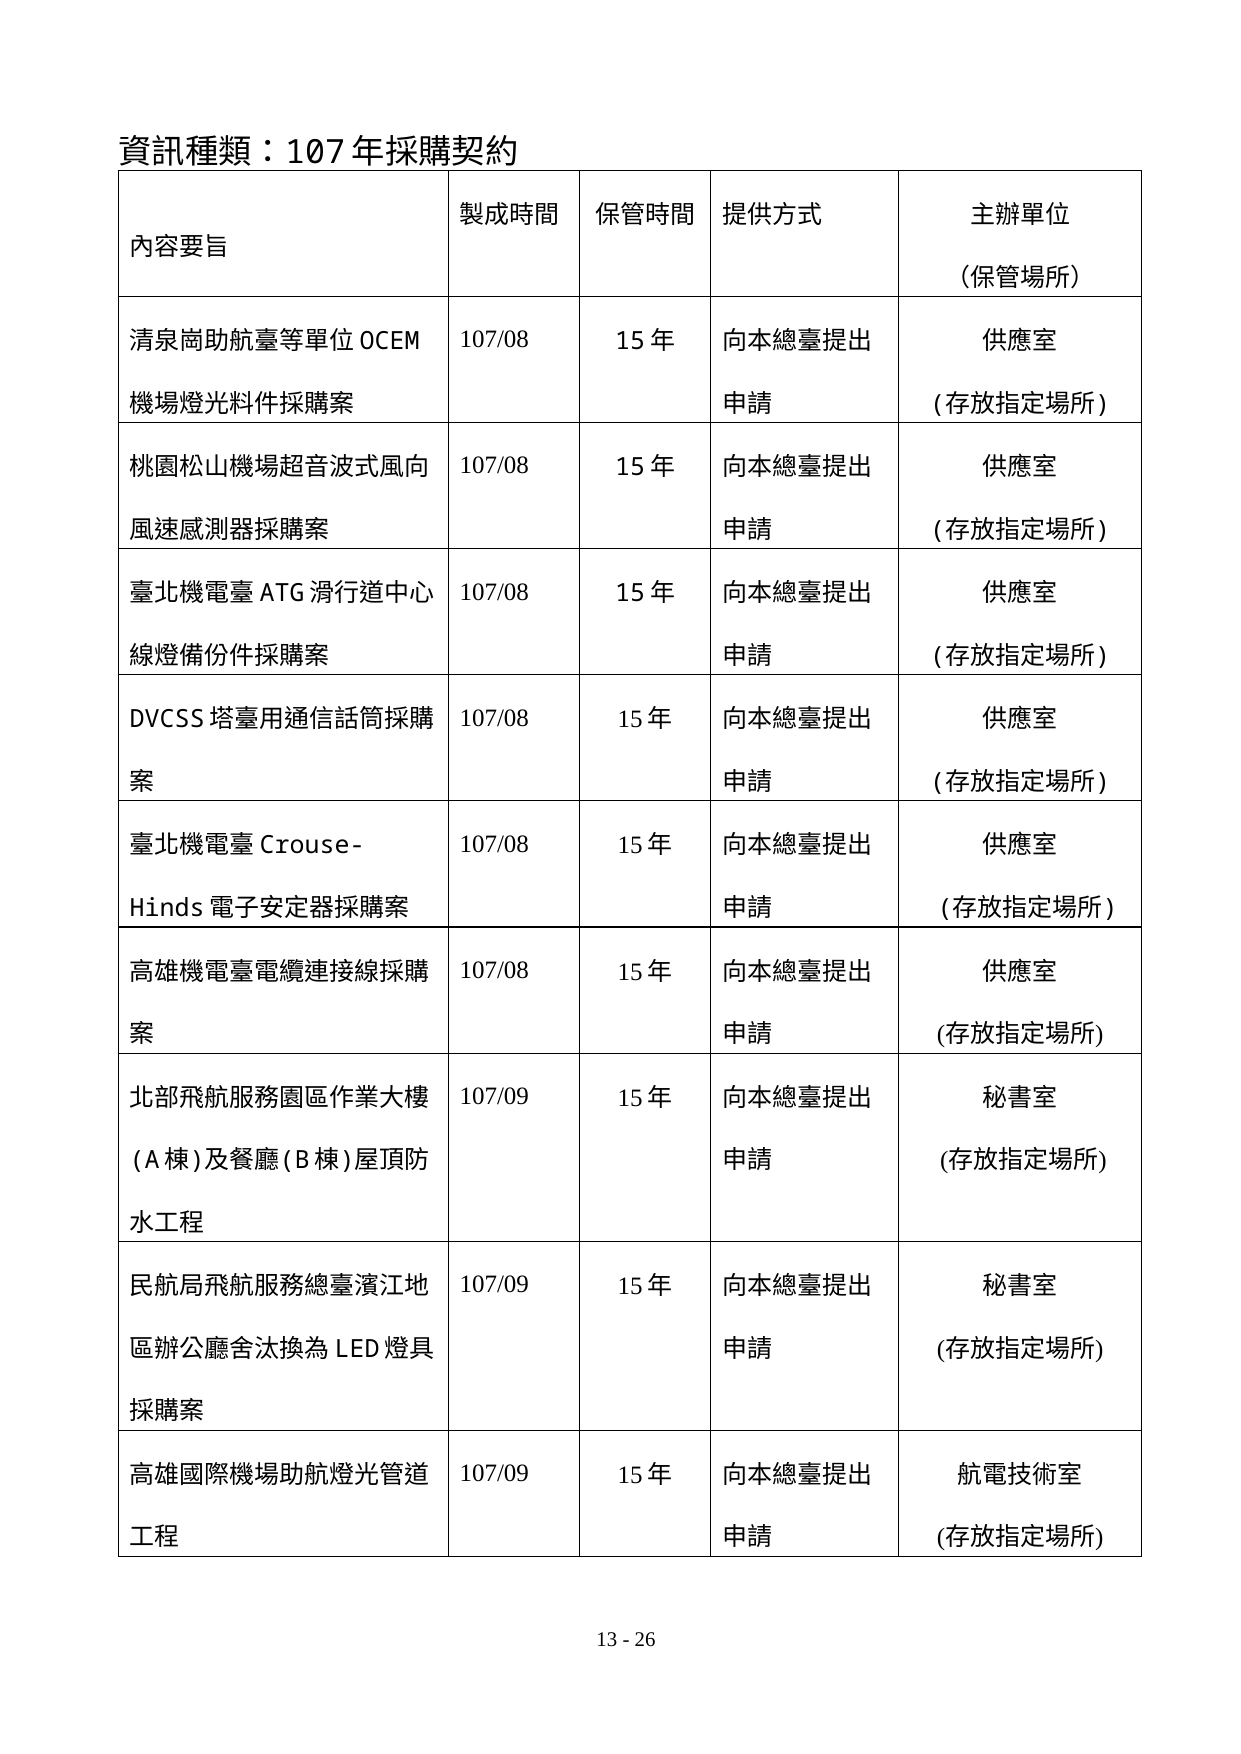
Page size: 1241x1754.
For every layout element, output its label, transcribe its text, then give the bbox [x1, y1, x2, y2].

table_header 製成時間 [449, 171, 579, 296]
table_header 內容要旨 [119, 171, 448, 296]
table_cell 向本總臺提出申請 [711, 675, 898, 800]
table_cell 供應室 (存放指定場所) [899, 297, 1141, 422]
table_cell 供應室 (存放指定場所) [899, 423, 1141, 548]
text 資訊種類：107年採購契約 [118, 108, 1128, 170]
table_cell 15年 [580, 1431, 710, 1556]
table_cell 高雄國際機場助航燈光管道工程 [119, 1431, 448, 1556]
table_cell 臺北機電臺ATG滑行道中心線燈備份件採購案 [119, 549, 448, 674]
table_cell 107/08 [449, 928, 579, 1052]
table_header 主辦單位 （保管場所） [899, 171, 1141, 296]
table_cell 供應室 (存放指定場所) [899, 549, 1141, 674]
table_cell 桃園松山機場超音波式風向風速感測器採購案 [119, 423, 448, 548]
table_cell 15年 [580, 928, 710, 1052]
table_cell 107/08 [449, 549, 579, 674]
table_cell 15年 [580, 675, 710, 800]
table_cell 107/08 [449, 801, 579, 926]
table_header 提供方式 [711, 171, 898, 296]
table_cell 秘書室 (存放指定場所) [899, 1242, 1141, 1429]
table_cell 清泉崗助航臺等單位OCEM機場燈光料件採購案 [119, 297, 448, 422]
table_cell 向本總臺提出申請 [711, 1242, 898, 1429]
table_cell 15年 [580, 1242, 710, 1429]
table_cell 107/08 [449, 297, 579, 422]
table_cell 15年 [580, 801, 710, 926]
table_cell 供應室 (存放指定場所) [899, 928, 1141, 1052]
table_cell 向本總臺提出申請 [711, 1054, 898, 1241]
table_cell 向本總臺提出申請 [711, 801, 898, 926]
table_cell DVCSS塔臺用通信話筒採購案 [119, 675, 448, 800]
table_cell 107/09 [449, 1431, 579, 1556]
table_cell 15年 [580, 1054, 710, 1241]
table_cell 107/08 [449, 423, 579, 548]
table_cell 15年 [580, 297, 710, 422]
table_cell 107/08 [449, 675, 579, 800]
table_cell 民航局飛航服務總臺濱江地區辦公廳舍汰換為LED燈具採購案 [119, 1242, 448, 1429]
table_cell 供應室 (存放指定場所) [899, 675, 1141, 800]
table_cell 15年 [580, 549, 710, 674]
table_cell 向本總臺提出申請 [711, 549, 898, 674]
table_cell 向本總臺提出申請 [711, 423, 898, 548]
table_cell 107/09 [449, 1242, 579, 1429]
table_cell 向本總臺提出申請 [711, 297, 898, 422]
table_cell 供應室 (存放指定場所) [899, 801, 1141, 926]
table_cell 高雄機電臺電纜連接線採購案 [119, 928, 448, 1052]
table_cell 臺北機電臺Crouse-Hinds電子安定器採購案 [119, 801, 448, 926]
table_header 保管時間 [580, 171, 710, 296]
table_cell 秘書室 (存放指定場所) [899, 1054, 1141, 1241]
table_cell 107/09 [449, 1054, 579, 1241]
table_cell 向本總臺提出申請 [711, 928, 898, 1052]
table_cell 向本總臺提出申請 [711, 1431, 898, 1556]
table_cell 15年 [580, 423, 710, 548]
table_cell 航電技術室 (存放指定場所) [899, 1431, 1141, 1556]
table_cell 北部飛航服務園區作業大樓(A棟)及餐廳(B棟)屋頂防水工程 [119, 1054, 448, 1241]
